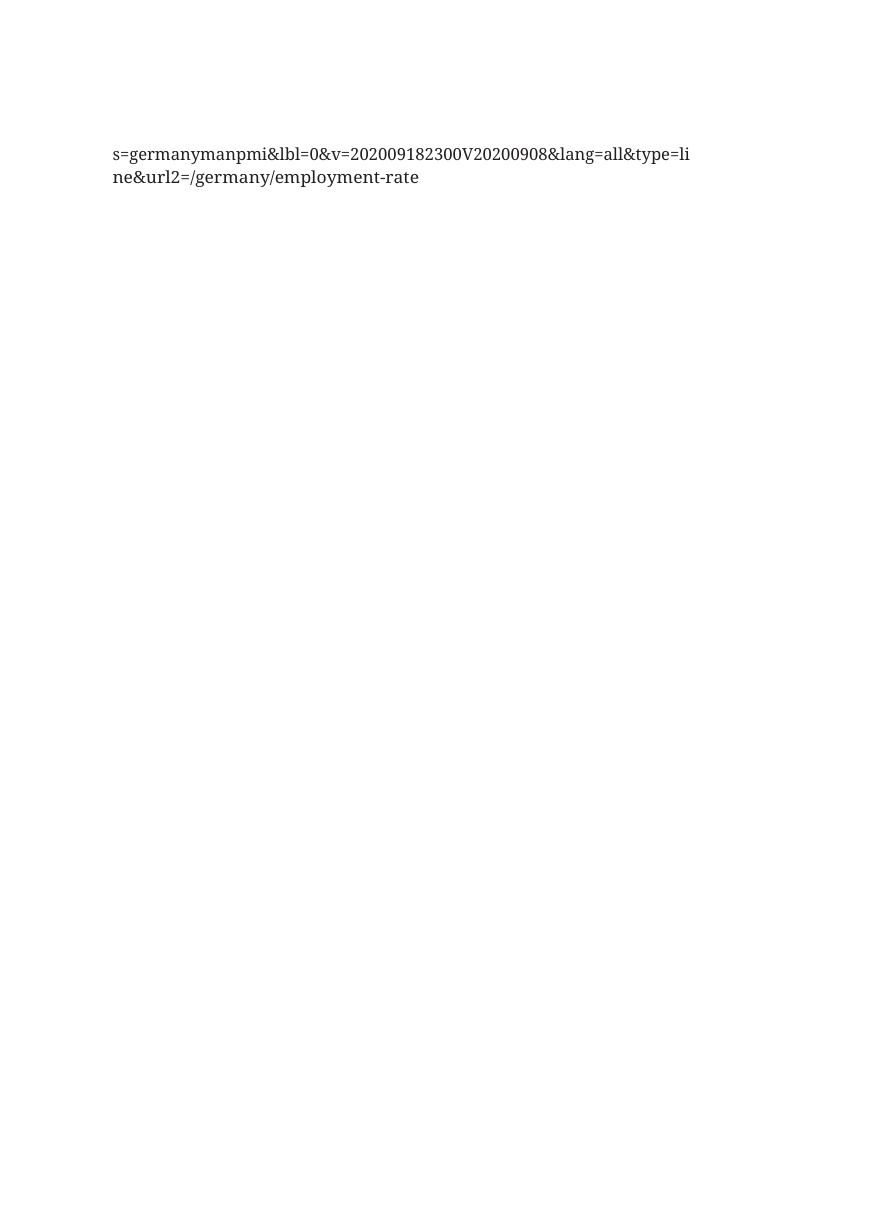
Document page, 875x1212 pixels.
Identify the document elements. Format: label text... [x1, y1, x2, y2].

text s=germanymanpmi&lbl=0&v=202009182300V20200908&lang=all&type=li ne&url2=/germany/employment-rate [112, 142, 762, 188]
